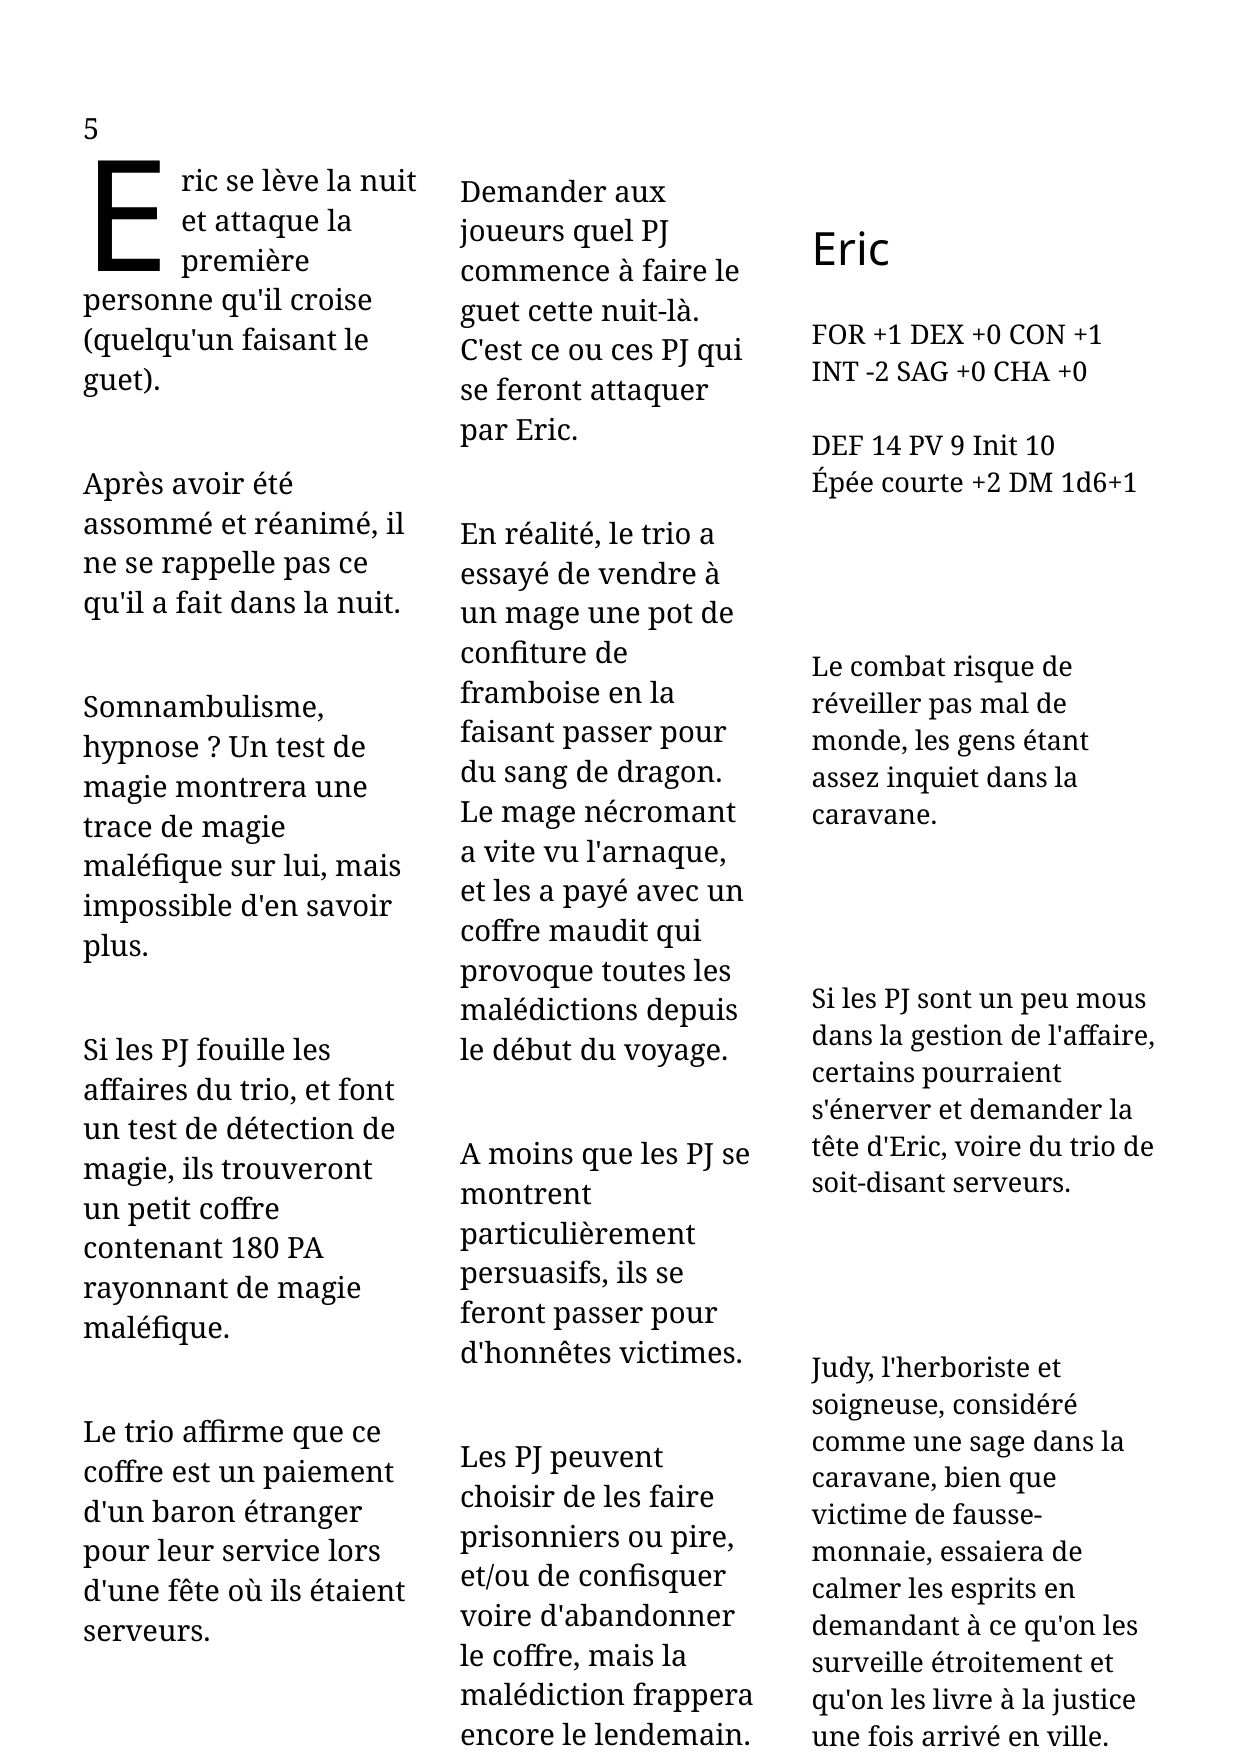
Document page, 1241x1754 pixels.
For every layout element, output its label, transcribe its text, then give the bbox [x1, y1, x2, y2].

text A moins que les PJ se montrent particulièrement persuasifs, ils se feront passer pour d'honnêtes victimes. [460, 1134, 755, 1372]
text Si les PJ fouille les affaires du trio, et font un test de détection de magie, ils trouveront un petit coffre contenant 180 PA rayonnant de magie maléfique. [83, 1029, 417, 1347]
text Demander aux joueurs quel PJ commence à faire le guet cette nuit-là. C'est ce ou ces PJ qui se feront attaquer par Eric. [460, 171, 755, 449]
text Eric se lève la nuit et attaque la première personne qu'il croise (quelqu'un faisant le guet). [83, 161, 417, 399]
text Somnambulisme, hypnose ? Un test de magie montrera une trace de magie maléfique sur lui, mais impossible d'en savoir plus. [83, 687, 417, 964]
text DEF 14 PV 9 Init 10 [811, 426, 1157, 463]
text Le combat risque de réveiller pas mal de monde, les gens étant assez inquiet dans la caravane. [811, 648, 1157, 832]
text Les PJ peuvent choisir de les faire prisonniers ou pire, et/ou de confisquer voire d'abandonner le coffre, mais la malédiction frappera encore le lendemain. [460, 1436, 755, 1754]
text Judy, l'herboriste et soigneuse, considéré comme une sage dans la caravane, bien que victime de fausse-monnaie, essaiera de calmer les esprits en demandant à ce qu'on les surveille étroitement et qu'on les livre à la justice une fois arrivé en ville. [811, 1348, 1157, 1754]
text En réalité, le trio a essayé de vendre à un mage une pot de confiture de framboise en la faisant passer pour du sang de dragon. Le mage nécromant a vite vu l'arnaque, et les a payé avec un coffre maudit qui provoque toutes les malédictions depuis le début du voyage. [460, 513, 755, 1069]
text FOR +1 DEX +0 CON +1 [811, 316, 1157, 353]
text Eric [811, 217, 1157, 279]
text Le trio affirme que ce coffre est un paiement d'un baron étranger pour leur service lors d'une fête où ils étaient serveurs. [83, 1411, 417, 1649]
text Si les PJ sont un peu mous dans la gestion de l'affaire, certains pourraient s'énerver et demander la tête d'Eric, voire du trio de soit-disant serveurs. [811, 979, 1157, 1201]
text INT -2 SAG +0 CHA +0 [811, 353, 1157, 389]
text Épée courte +2 DM 1d6+1 [811, 463, 1157, 500]
text 5 [83, 108, 417, 148]
text Après avoir été assommé et réanimé, il ne se rappelle pas ce qu'il a fait dans la nuit. [83, 463, 417, 622]
